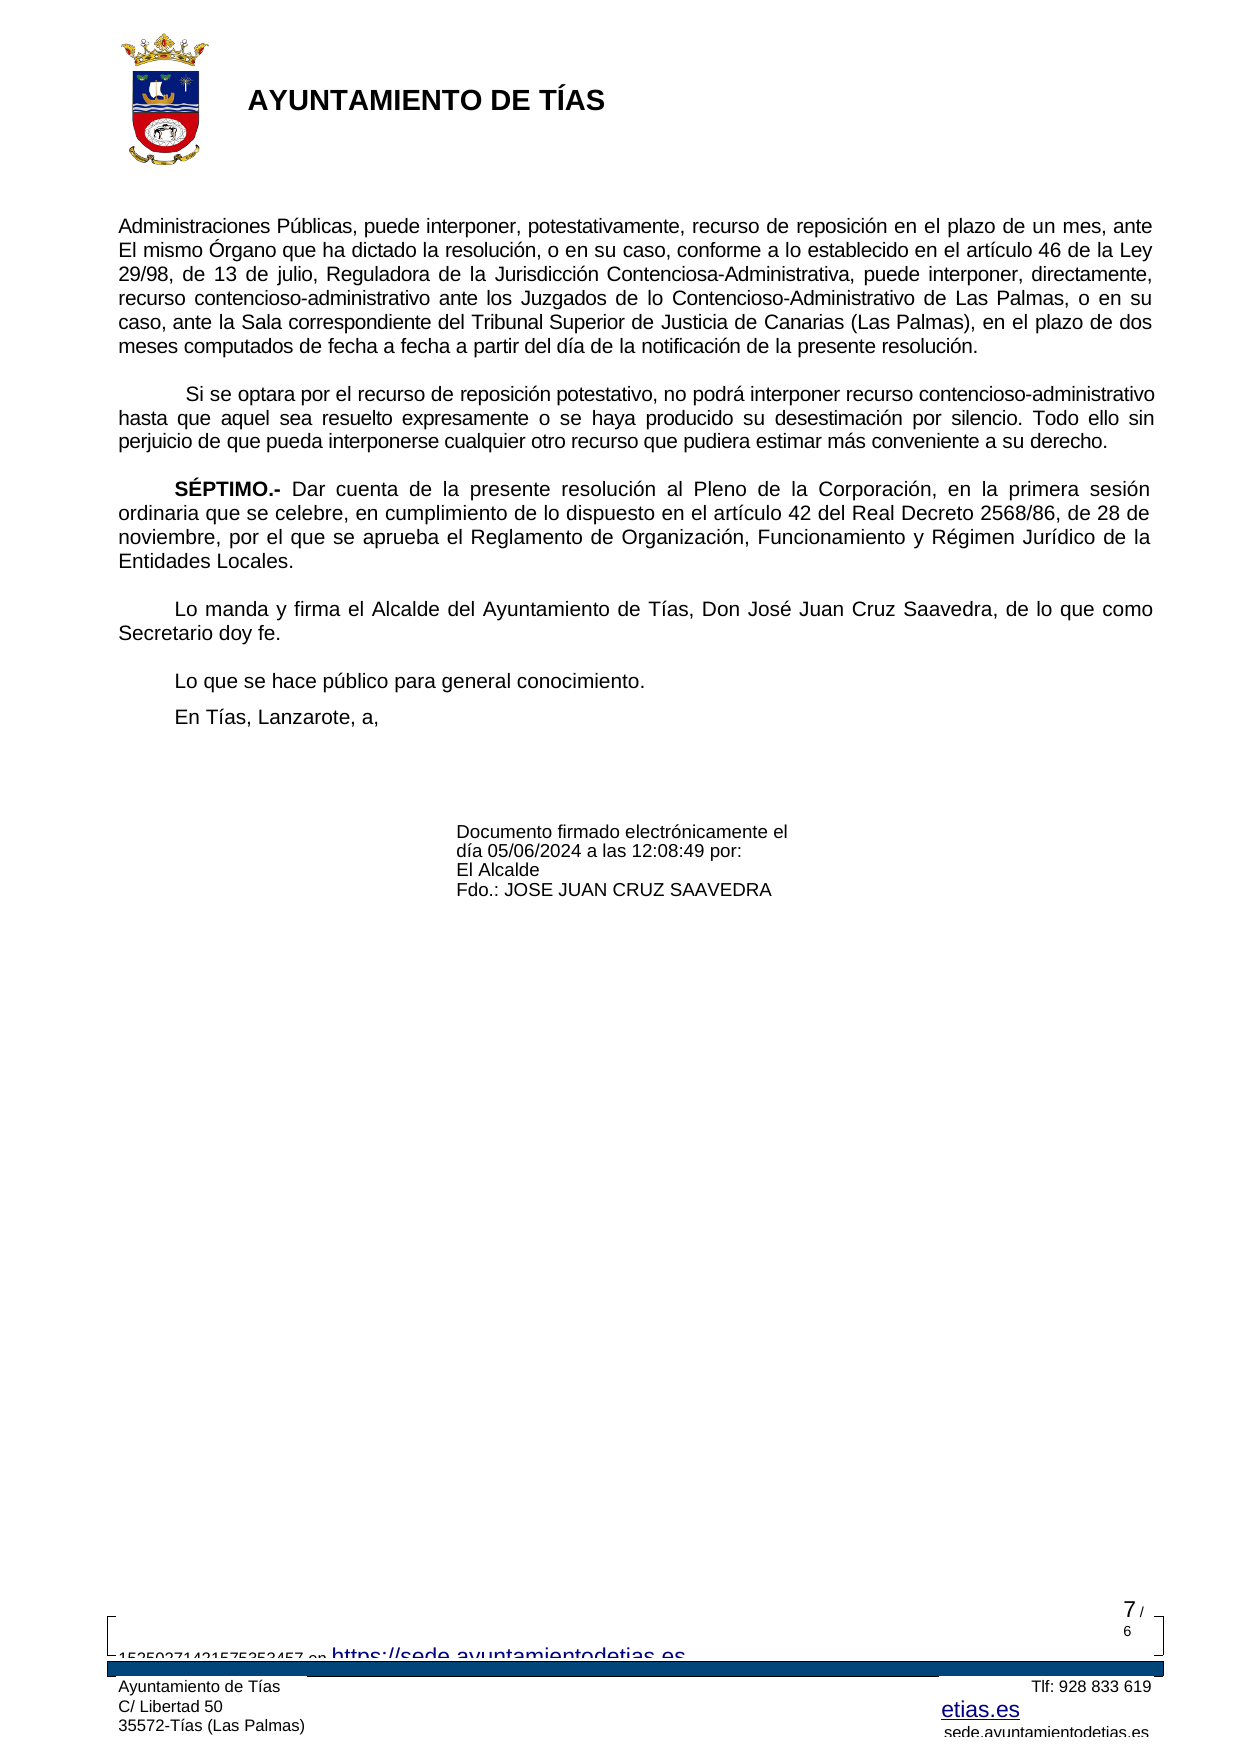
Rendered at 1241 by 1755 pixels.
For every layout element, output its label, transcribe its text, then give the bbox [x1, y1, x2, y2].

text Lo que se hace público para general conocimiento. En Tías, Lanzarote, a, [174, 669, 648, 729]
text Administraciones Públicas, puede interponer, potestativamente, recurso de reposición en el plazo de un mes, ante El mismo Órgano que ha dictado la resolución, o en su caso, conforme a lo establecido en el artículo 46 de la Ley 29/98, de 13 de julio, Reguladora de la Jurisdicción Contenciosa-Administrativa, puede interponer, directamente, recurso contencioso-administrativo ante los Juzgados de lo Contencioso-Administrativo de Las Palmas, o en su caso, ante la Sala correspondiente del Tribunal Superior de Justicia de Canarias (Las Palmas), en el plazo de dos meses computados de fecha a fecha a partir del día de la notificación de la presente resolución. [118, 214, 1152, 357]
text SÉPTIMO.- Dar cuenta de la presente resolución al Pleno de la Corporación, en la primera sesión ordinaria que se celebre, en cumplimiento de lo dispuesto en el artículo 42 del Real Decreto 2568/86, de 28 de noviembre, por el que se aprueba el Reglamento de Organización, Funcionamiento y Régimen Jurídico de la Entidades Locales. [118, 477, 1152, 573]
text Fdo.: JOSE JUAN CRUZ SAAVEDRA [456, 880, 1166, 901]
text Lo manda y firma el Alcalde del Ayuntamiento de Tías, Don José Juan Cruz Saavedra, de lo que como Secretario doy fe. [118, 597, 1155, 645]
text Si se optara por el recurso de reposición potestativo, no podrá interponer recurso contencioso-administrativo hasta que aquel sea resuelto expresamente o se haya producido su desestimación por silencio. Todo ello sin perjuicio de que pueda interponerse cualquier otro recurso que pudiera estimar más conveniente a su derecho. [118, 381, 1155, 453]
text El Alcalde [456, 862, 1166, 880]
text Documento firmado electrónicamente el día 05/06/2024 a las 12:08:49 por: [456, 824, 812, 862]
